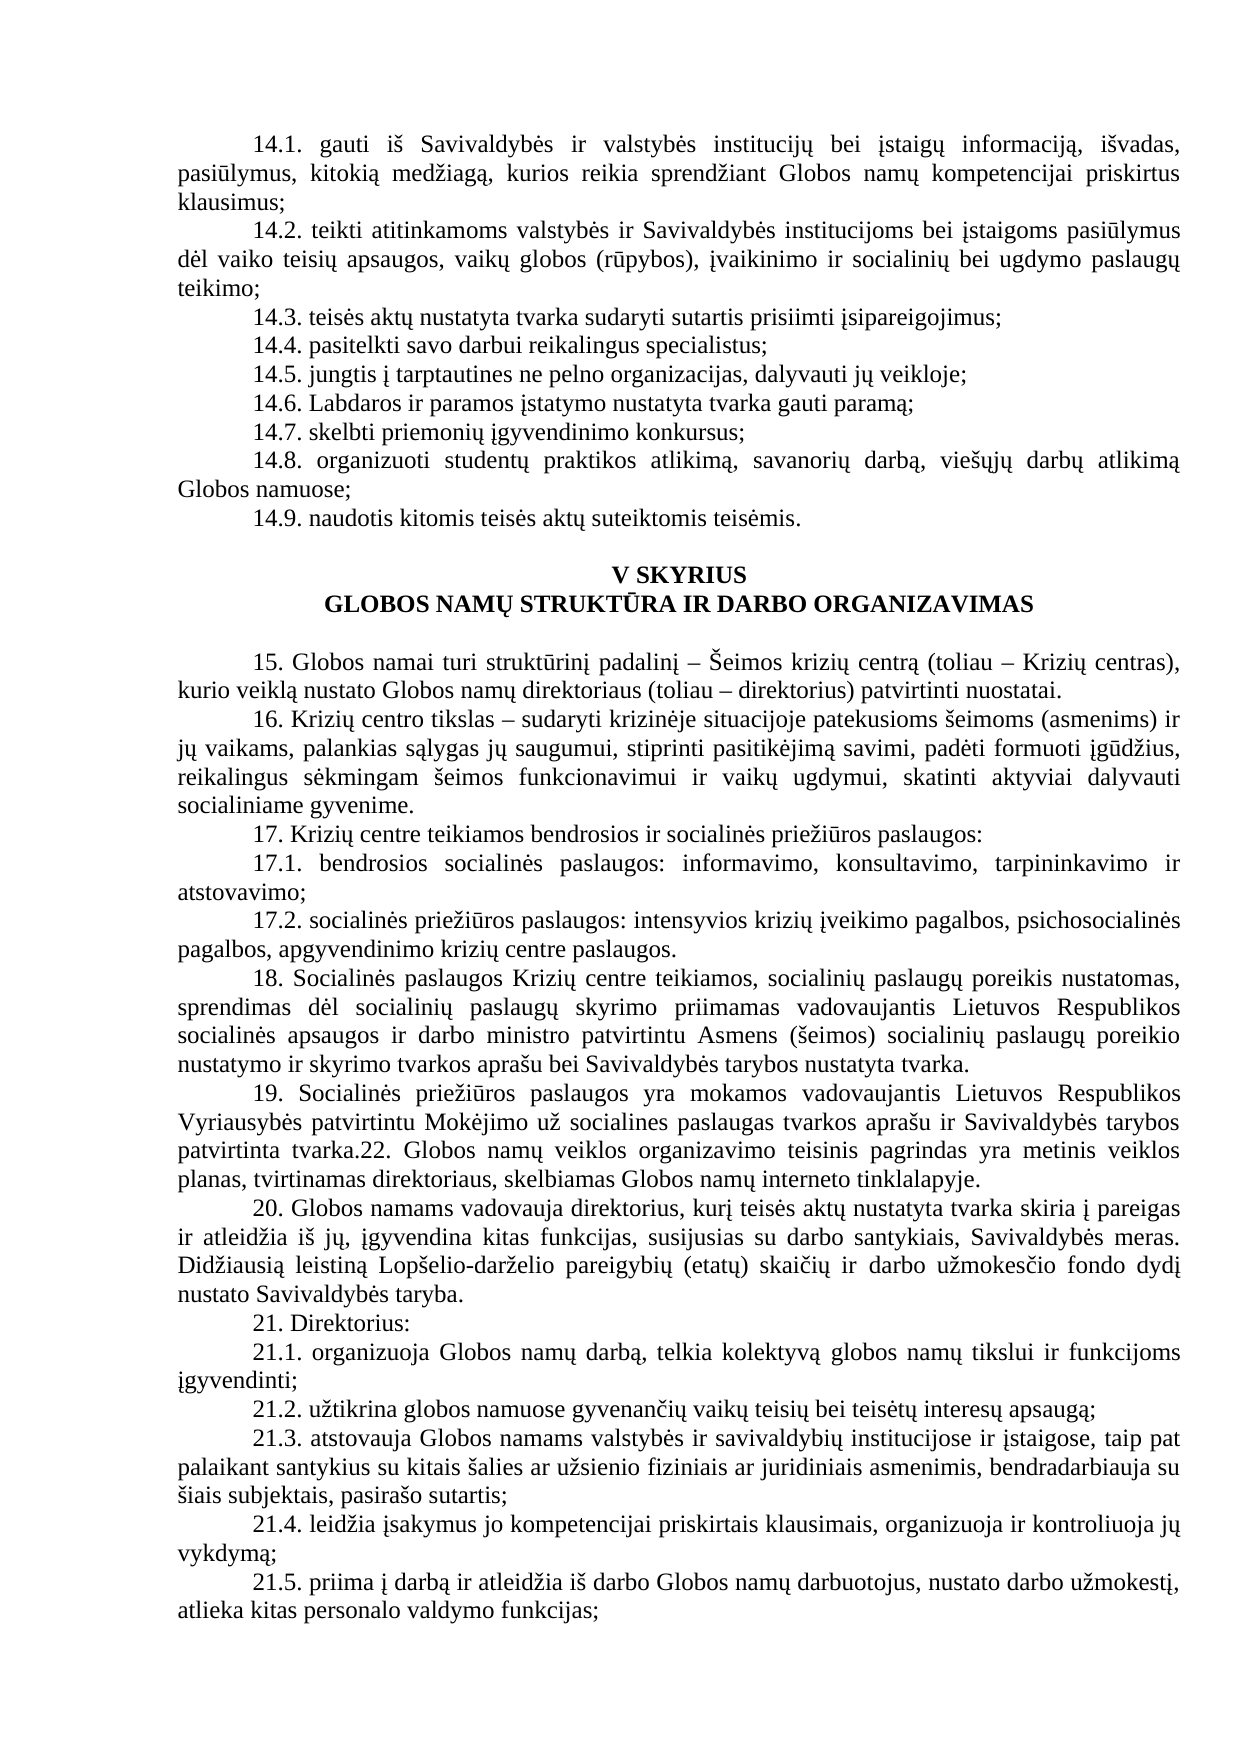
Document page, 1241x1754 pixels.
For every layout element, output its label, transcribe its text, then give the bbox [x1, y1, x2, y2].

text 18. Socialinės paslaugos Krizių centre teikiamos, socialinių paslaugų poreikis nustatomas, sprendimas dėl socialinių paslaugų skyrimo priimamas vadovaujantis Lietuvos Respublikos socialinės apsaugos ir darbo ministro patvirtintu Asmens (šeimos) socialinių paslaugų poreikio nustatymo ir skyrimo tvarkos aprašu bei Savivaldybės tarybos nustatyta tvarka. [177, 963, 1181, 1078]
text 14.8. organizuoti studentų praktikos atlikimą, savanorių darbą, viešųjų darbų atlikimą Globos namuose; [177, 445, 1181, 503]
text 20. Globos namams vadovauja direktorius, kurį teisės aktų nustatyta tvarka skiria į pareigas ir atleidžia iš jų, įgyvendina kitas funkcijas, susijusias su darbo santykiais, Savivaldybės meras. Didžiausią leistiną Lopšelio-darželio pareigybių (etatų) skaičių ir darbo užmokesčio fondo dydį nustato Savivaldybės taryba. [177, 1193, 1181, 1308]
text 21. Direktorius: [177, 1308, 1181, 1337]
text GLOBOS NAMŲ STRUKTŪRA IR DARBO ORGANIZAVIMAS [177, 589, 1181, 618]
text 14.5. jungtis į tarptautines ne pelno organizacijas, dalyvauti jų veikloje; [177, 359, 1181, 388]
text 21.3. atstovauja Globos namams valstybės ir savivaldybių institucijose ir įstaigose, taip pat palaikant santykius su kitais šalies ar užsienio fiziniais ar juridiniais asmenimis, bendradarbiauja su šiais subjektais, pasirašo sutartis; [177, 1423, 1181, 1509]
text 21.1. organizuoja Globos namų darbą, telkia kolektyvą globos namų tikslui ir funkcijoms įgyvendinti; [177, 1337, 1181, 1394]
text 14.9. naudotis kitomis teisės aktų suteiktomis teisėmis. [177, 503, 1181, 532]
text 15. Globos namai turi struktūrinį padalinį – Šeimos krizių centrą (toliau – Krizių centras), kurio veiklą nustato Globos namų direktoriaus (toliau – direktorius) patvirtinti nuostatai. [177, 647, 1181, 704]
text 21.2. užtikrina globos namuose gyvenančių vaikų teisių bei teisėtų interesų apsaugą; [177, 1394, 1181, 1423]
text 14.2. teikti atitinkamoms valstybės ir Savivaldybės institucijoms bei įstaigoms pasiūlymus dėl vaiko teisių apsaugos, vaikų globos (rūpybos), įvaikinimo ir socialinių bei ugdymo paslaugų teikimo; [177, 215, 1181, 302]
text 14.6. Labdaros ir paramos įstatymo nustatyta tvarka gauti paramą; [177, 388, 1181, 417]
text 17. Krizių centre teikiamos bendrosios ir socialinės priežiūros paslaugos: [177, 819, 1181, 848]
text 14.3. teisės aktų nustatyta tvarka sudaryti sutartis prisiimti įsipareigojimus; [177, 302, 1181, 330]
text 16. Krizių centro tikslas – sudaryti krizinėje situacijoje patekusioms šeimoms (asmenims) ir jų vaikams, palankias sąlygas jų saugumui, stiprinti pasitikėjimą savimi, padėti formuoti įgūdžius, reikalingus sėkmingam šeimos funkcionavimui ir vaikų ugdymui, skatinti aktyviai dalyvauti socialiniame gyvenime. [177, 704, 1181, 819]
text 14.1. gauti iš Savivaldybės ir valstybės institucijų bei įstaigų informaciją, išvadas, pasiūlymus, kitokią medžiagą, kurios reikia sprendžiant Globos namų kompetencijai priskirtus klausimus; [177, 129, 1181, 215]
text 17.1. bendrosios socialinės paslaugos: informavimo, konsultavimo, tarpininkavimo ir atstovavimo; [177, 848, 1181, 905]
text 19. Socialinės priežiūros paslaugos yra mokamos vadovaujantis Lietuvos Respublikos Vyriausybės patvirtintu Mokėjimo už socialines paslaugas tvarkos aprašu ir Savivaldybės tarybos patvirtinta tvarka.22. Globos namų veiklos organizavimo teisinis pagrindas yra metinis veiklos planas, tvirtinamas direktoriaus, skelbiamas Globos namų interneto tinklalapyje. [177, 1078, 1181, 1193]
text 14.7. skelbti priemonių įgyvendinimo konkursus; [177, 417, 1181, 445]
text V SKYRIUS [177, 560, 1181, 589]
text 21.4. leidžia įsakymus jo kompetencijai priskirtais klausimais, organizuoja ir kontroliuoja jų vykdymą; [177, 1509, 1181, 1567]
text 17.2. socialinės priežiūros paslaugos: intensyvios krizių įveikimo pagalbos, psichosocialinės pagalbos, apgyvendinimo krizių centre paslaugos. [177, 905, 1181, 963]
text 14.4. pasitelkti savo darbui reikalingus specialistus; [177, 330, 1181, 359]
text 21.5. priima į darbą ir atleidžia iš darbo Globos namų darbuotojus, nustato darbo užmokestį, atlieka kitas personalo valdymo funkcijas; [177, 1567, 1181, 1624]
